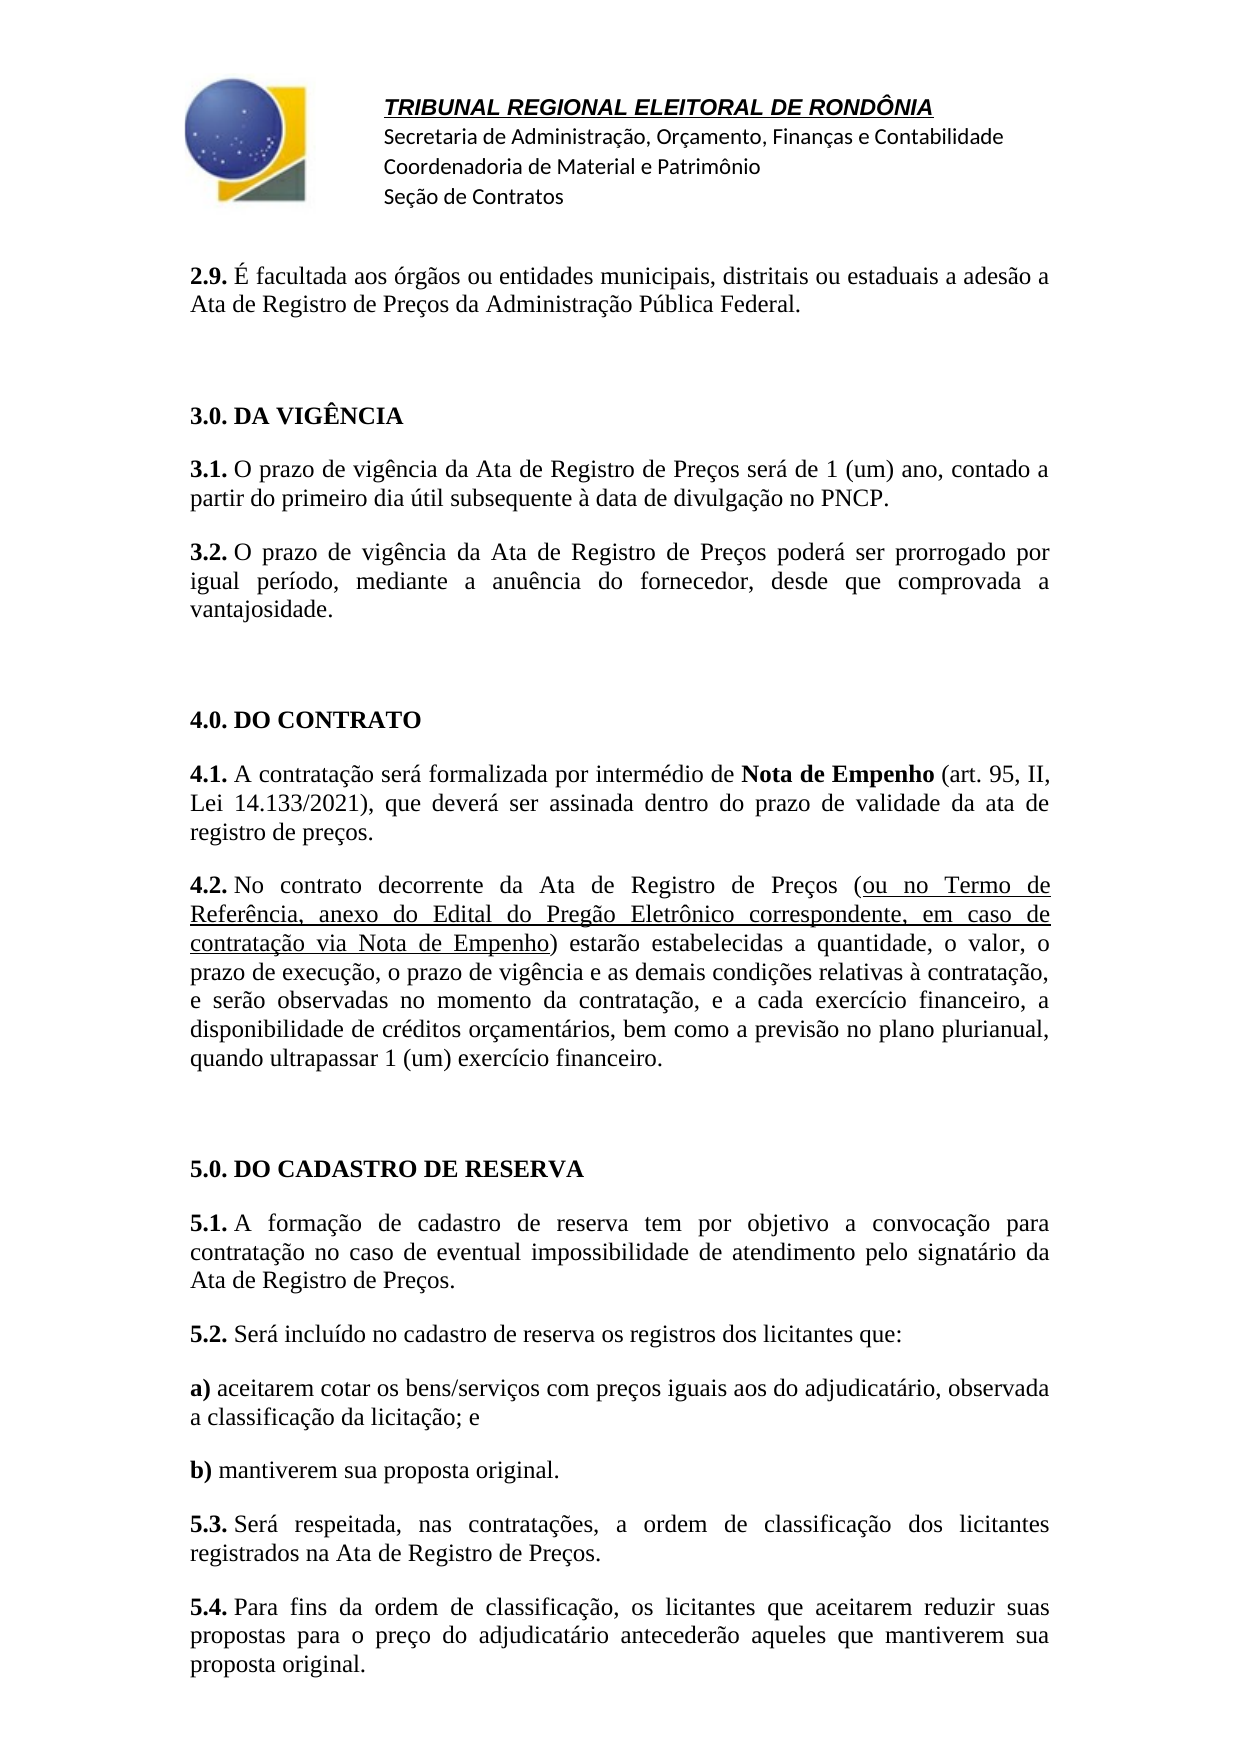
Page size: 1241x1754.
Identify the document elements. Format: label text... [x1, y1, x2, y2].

text 5.1. A formação de cadastro de reserva tem por objetivo a convocação para contratação no caso de eventual impossibilidade de atendimento pelo signatário da Ata de Registro de Preços. [190, 1208, 1051, 1294]
text 5.2. Será incluído no cadastro de reserva os registros dos licitantes que: [190, 1319, 1051, 1348]
text 5.3. Será respeitada, nas contratações, a ordem de classificação dos licitantes registrados na Ata de Registro de Preços. [190, 1509, 1051, 1567]
text a) aceitarem cotar os bens/serviços com preços iguais aos do adjudicatário, observada a classificação da licitação; e [190, 1373, 1051, 1431]
text 3.0. DA VIGÊNCIA [190, 401, 1051, 429]
text 3.1. O prazo de vigência da Ata de Registro de Preços será de 1 (um) ano, contado a partir do primeiro dia útil subsequente à data de divulgação no PNCP. [190, 454, 1051, 512]
text 5.4. Para fins da ordem de classificação, os licitantes que aceitarem reduzir suas propostas para o preço do adjudicatário antecederão aqueles que mantiverem sua proposta original. [190, 1592, 1051, 1678]
text 3.2. O prazo de vigência da Ata de Registro de Preços poderá ser prorrogado por igual período, mediante a anuência do fornecedor, desde que comprovada a vantajosidade. [190, 537, 1051, 623]
text 5.0. DO CADASTRO DE RESERVA [190, 1154, 1051, 1183]
text 4.1. A contratação será formalizada por intermédio de Nota de Empenho (art. 95, II, Lei 14.133/2021), que deverá ser assinada dentro do prazo de validade da ata de registro de preços. [190, 759, 1051, 846]
text 4.2. No contrato decorrente da Ata de Registro de Preços (ou no Termo de Referência, anexo do Edital do Pregão Eletrônico correspondente, em caso de [190, 871, 1051, 924]
text contratação via Nota de Empenho) estarão estabelecidas a quantidade, o valor, o prazo de execução, o prazo de vigência e as demais condições relativas à contratação, e serão observadas no momento da contratação, e a cada exercício financeiro, a disponibilidade de créditos orçamentários, bem como a previsão no plano plurianual, quando ultrapassar 1 (um) exercício financeiro. [190, 926, 1051, 1072]
text 4.0. DO CONTRATO [190, 706, 1051, 734]
text b) mantiverem sua proposta original. [190, 1456, 1051, 1484]
text 2.9. É facultada aos órgãos ou entidades municipais, distritais ou estaduais a adesão a Ata de Registro de Preços da Administração Pública Federal. [190, 261, 1051, 318]
